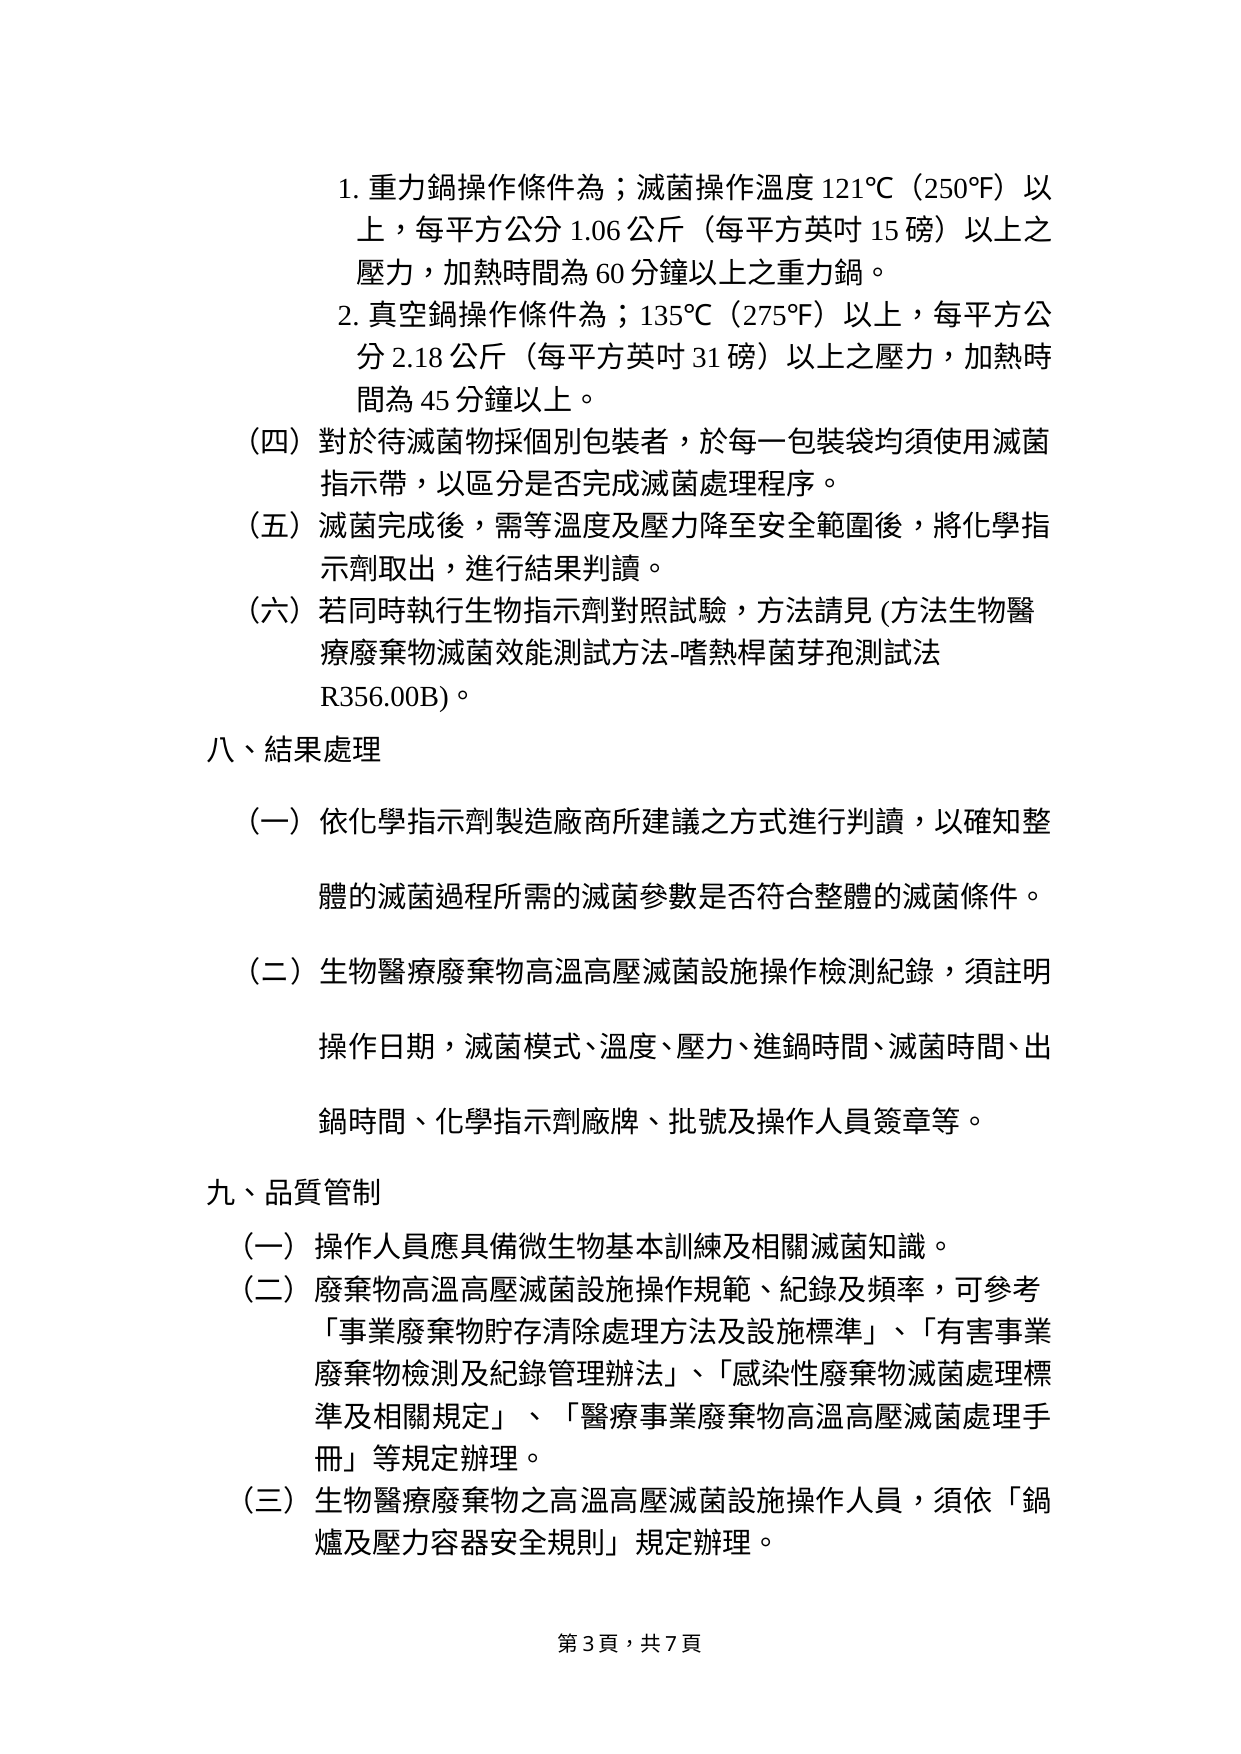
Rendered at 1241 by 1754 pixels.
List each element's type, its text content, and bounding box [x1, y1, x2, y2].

subtitle 八、結果處理 [206, 727, 1053, 769]
subtitle （一）依化學指示劑製造廠商所建議之方式進行判讀，以確知整體的滅菌過程所需的滅菌參數是否符合整體的滅菌條件。 [231, 782, 1053, 932]
subtitle （ニ）生物醫療廢棄物高溫高壓滅菌設施操作檢測紀錄，須註明操作日期，滅菌模式、溫度、壓力、進鍋時間、滅菌時間、出鍋時間、化學指示劑廠牌、批號及操作人員簽章等。 [231, 932, 1053, 1157]
list 對於待滅菌物採個別包裝者，於每一包裝袋均須使用滅菌指示帶，以區分是否完成滅菌處理程序。 [231, 418, 1053, 503]
text 1. 重力鍋操作條件為；滅菌操作溫度121℃（250℉）以上，每平方公分1.06公斤（每平方英吋15磅）以上之壓力，加熱時間為60分鐘以上之重力鍋。 [337, 164, 1053, 291]
list 若同時執行生物指示劑對照試驗，方法請見 (方法生物醫療廢棄物滅菌效能測試方法-嗜熱桿菌芽孢測試法R356.00B)。 [231, 588, 1053, 714]
list 生物醫療廢棄物之高溫高壓滅菌設施操作人員，須依「鍋爐及壓力容器安全規則」規定辦理。 [225, 1478, 1053, 1562]
list 滅菌完成後，需等溫度及壓力降至安全範圍後，將化學指示劑取出，進行結果判讀。 [231, 503, 1053, 588]
text 2. 真空鍋操作條件為；135℃（275℉）以上，每平方公分2.18公斤（每平方英吋31磅）以上之壓力，加熱時間為45分鐘以上。 [337, 291, 1053, 418]
subtitle 九、品質管制 [206, 1169, 1053, 1212]
list 操作人員應具備微生物基本訓練及相關滅菌知識。 [225, 1224, 1053, 1266]
list 廢棄物高溫高壓滅菌設施操作規範、紀錄及頻率，可參考「事業廢棄物貯存清除處理方法及設施標準」、「有害事業廢棄物檢測及紀錄管理辦法」、「感染性廢棄物滅菌處理標準及相關規定」、「醫療事業廢棄物高溫高壓滅菌處理手冊」等規定辦理。 [225, 1266, 1053, 1478]
